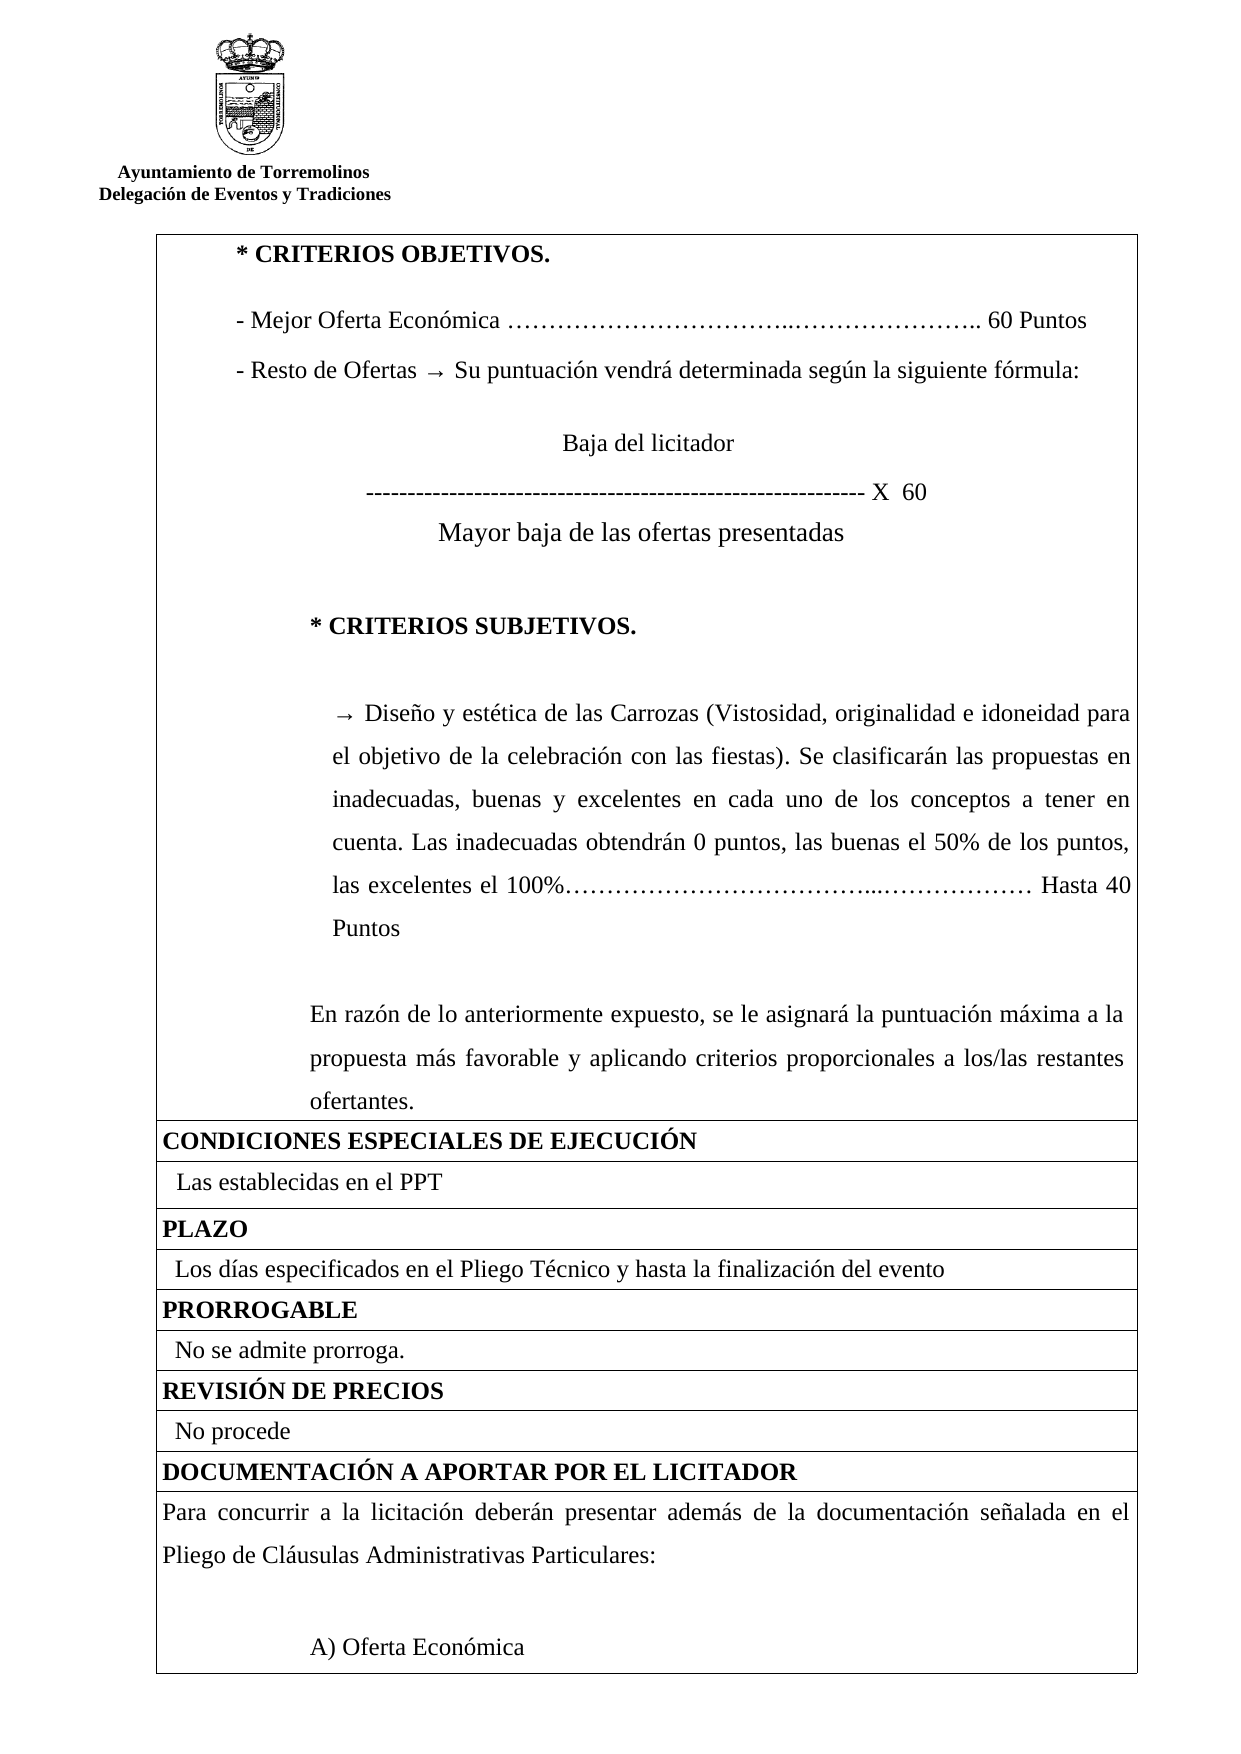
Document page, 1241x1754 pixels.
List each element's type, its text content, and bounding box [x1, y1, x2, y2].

table_cell DOCUMENTACIÓN A APORTAR POR EL LICITADOR [157, 1452, 1137, 1491]
table_cell REVISIÓN DE PRECIOS [157, 1371, 1137, 1410]
table_cell Los días especificados en el Pliego Técnico y hasta la finalización del evento [157, 1250, 1137, 1289]
table_cell PLAZO [157, 1209, 1137, 1249]
table_cell PRORROGABLE [157, 1290, 1137, 1329]
table_cell CONDICIONES ESPECIALES DE EJECUCIÓN [157, 1121, 1137, 1161]
table_cell * CRITERIOS OBJETIVOS. - Mejor Oferta Económica ……………………………..………………….. 60 Puntos - Resto de Ofertas → Su puntuación vendrá determinada según la siguiente fórmula: Baja del licitador ------------------------------------------------------------ X 60 Mayor baja de las ofertas presentadas * CRITERIOS SUBJETIVOS. → Diseño y estética de las Carrozas (Vistosidad, originalidad e idoneidad para el objetivo de la celebración con las fiestas). Se clasificarán las propuestas en inadecuadas, buenas y excelentes en cada uno de los conceptos a tener en cuenta. Las inadecuadas obtendrán 0 puntos, las buenas el 50% de los puntos, las excelentes el 100%………………………………...……………… Hasta 40 Puntos En razón de lo anteriormente expuesto, se le asignará la puntuación máxima a la propuesta más favorable y aplicando criterios proporcionales a los/las restantes ofertantes. [157, 235, 1137, 1120]
table_cell Para concurrir a la licitación deberán presentar además de la documentación señalada en el Pliego de Cláusulas Administrativas Particulares: A) Oferta Económica [157, 1492, 1137, 1673]
table_cell No procede [157, 1411, 1137, 1451]
table_cell Las establecidas en el PPT [157, 1162, 1137, 1208]
table_cell No se admite prorroga. [157, 1331, 1137, 1370]
